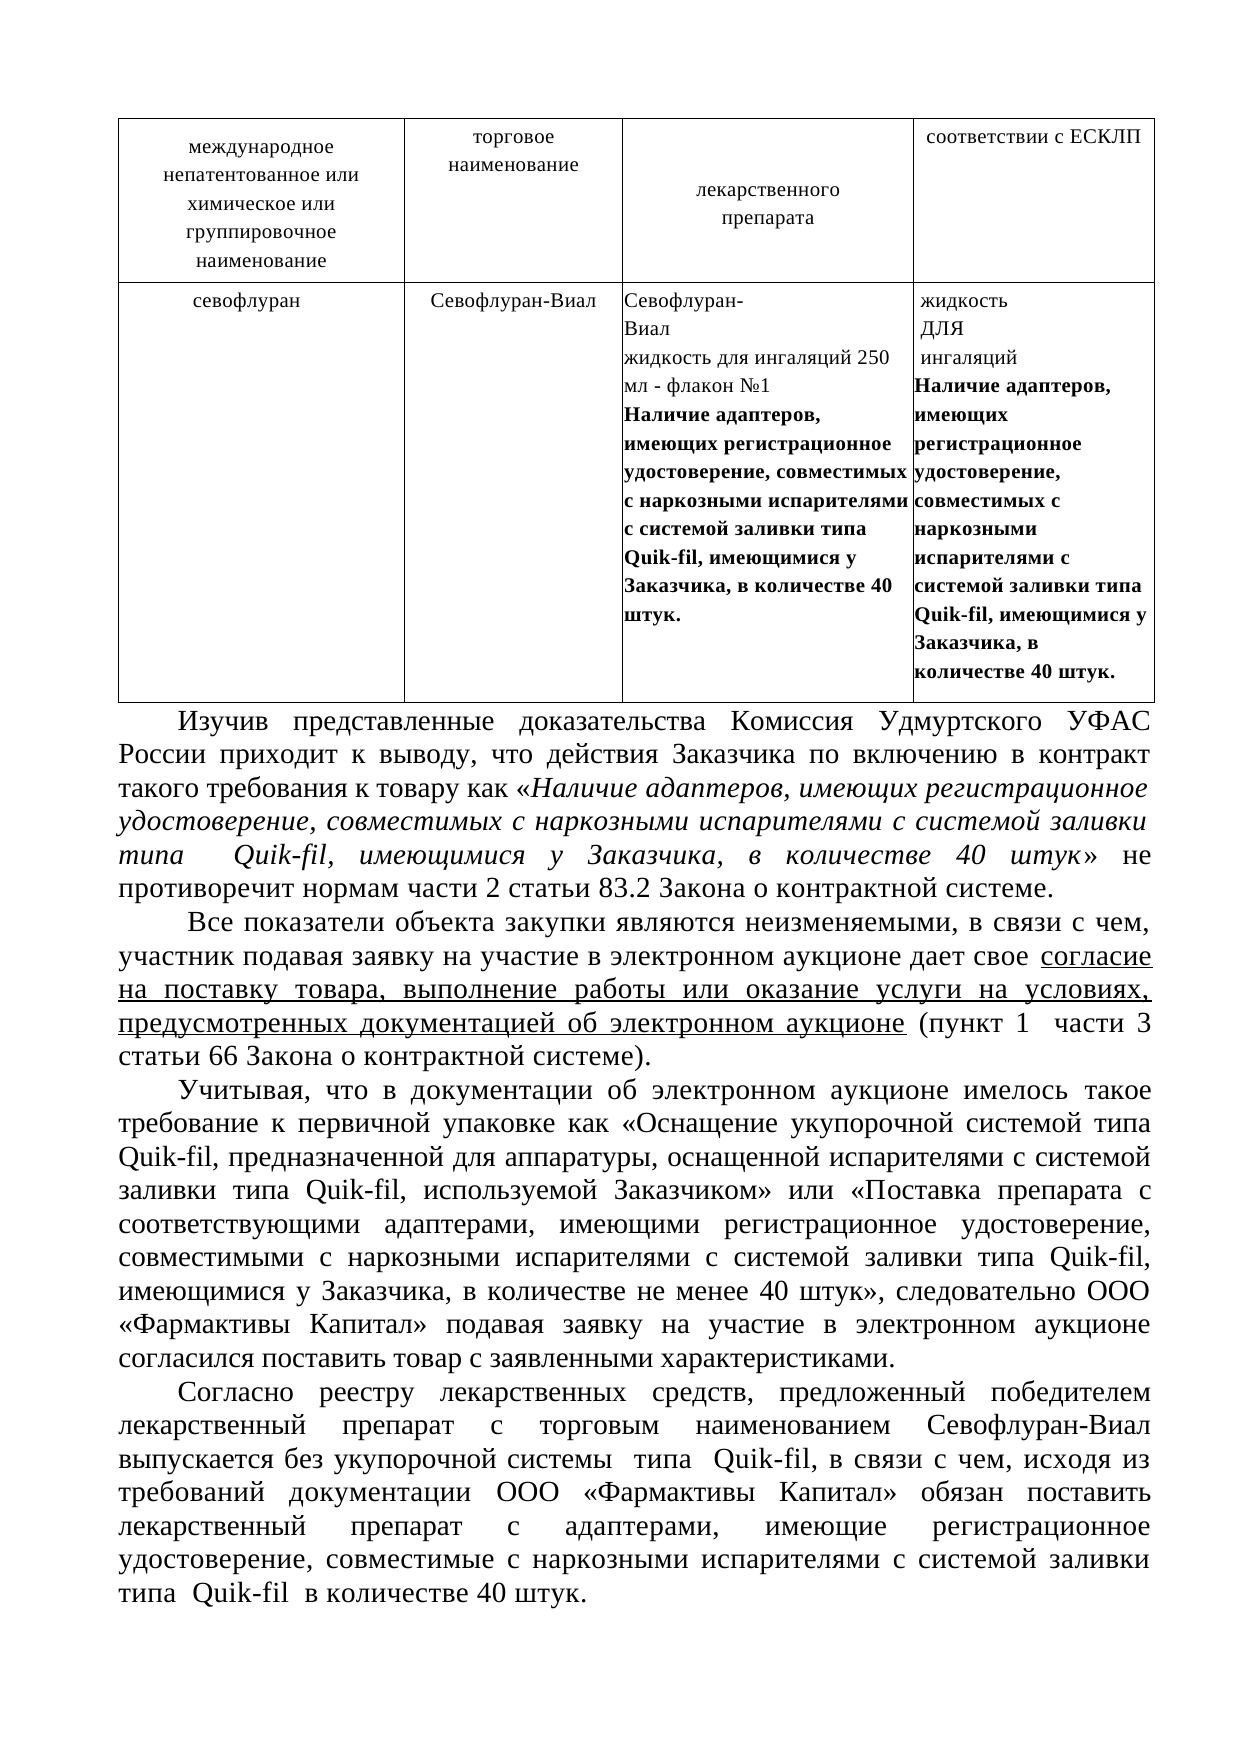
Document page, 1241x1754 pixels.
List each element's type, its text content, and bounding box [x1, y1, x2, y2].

text Учитывая, что в документации об электронном аукционе имелось такое требование к первичной упаковке как «Оснащение укупорочной системой типа Quik-fil, предназначенной для аппаратуры, оснащенной испарителями с системой заливки типа Quik-fil, используемой Заказчиком» или «Поставка препарата с соответствующими адаптерами, имеющими регистрационное удостоверение, совместимыми с наркозными испарителями с системой заливки типа Quik-fil, имеющимися у Заказчика, в количестве не менее 40 штук», следовательно ООО «Фармактивы Капитал» подавая заявку на участие в электронном аукционе согласился поставить товар с заявленными характеристиками. [118, 1072, 1152, 1374]
text предусмотренных документацией об электронном аукционе (пункт 1 части 3 статьи 66 Закона о контрактной системе). [118, 1002, 1152, 1072]
table_cell Севофлуран-Виал [405, 312, 622, 702]
table_cell Севофлуран- Виал жидкость для ингаляций 250 мл - флакон №1 Наличие адаптеров, имеющих регистрационное удостоверение, совместимых с наркозными испарителями с системой заливки типа Quik-fil, имеющимися у Заказчика, в количестве 40 штук. [623, 283, 913, 702]
table_cell севофлуран [119, 283, 404, 702]
table_header лекарственного препарата [623, 119, 913, 282]
text Все показатели объекта закупки являются неизменяемыми, в связи с чем, участник подавая заявку на участие в электронном аукционе дает свое согласие на поставку товара, выполнение работы или оказание услуги на условиях, [118, 904, 1152, 1000]
table_cell жидкость ДЛЯ ингаляций Наличие адаптеров, имеющих регистрационное удостоверение, совместимых с наркозными испарителями с системой заливки типа Quik-fil, имеющимися у Заказчика, в количестве 40 штук. [914, 283, 1154, 702]
text Изучив представленные доказательства Комиссия Удмуртского УФАС России приходит к выводу, что действия Заказчика по включению в контракт такого требования к товару как «Наличие адаптеров, имеющих регистрационное удостоверение, совместимых с наркозными испарителями с системой заливки типа Quik-fil, имеющимися у Заказчика, в количестве 40 штук» не противоречит нормам части 2 статьи 83.2 Закона о контрактной системе. [118, 703, 1152, 904]
table_cell торговое наименование [405, 176, 622, 282]
table_header соответствии с ЕСКЛП [914, 119, 1154, 282]
text Согласно реестру лекарственных средств, предложенный победителем лекарственный препарат с торговым наименованием Севофлуран-Виал выпускается без укупорочной системы типа Quik-fil, в связи с чем, исходя из требований документации ООО «Фармактивы Капитал» обязан поставить лекарственный препарат с адаптерами, имеющие регистрационное удостоверение, совместимые с наркозными испарителями с системой заливки типа Quik-fil в количестве 40 штук. [118, 1374, 1152, 1608]
table_cell международное непатентованное или химическое или группировочное наименование [119, 119, 404, 282]
